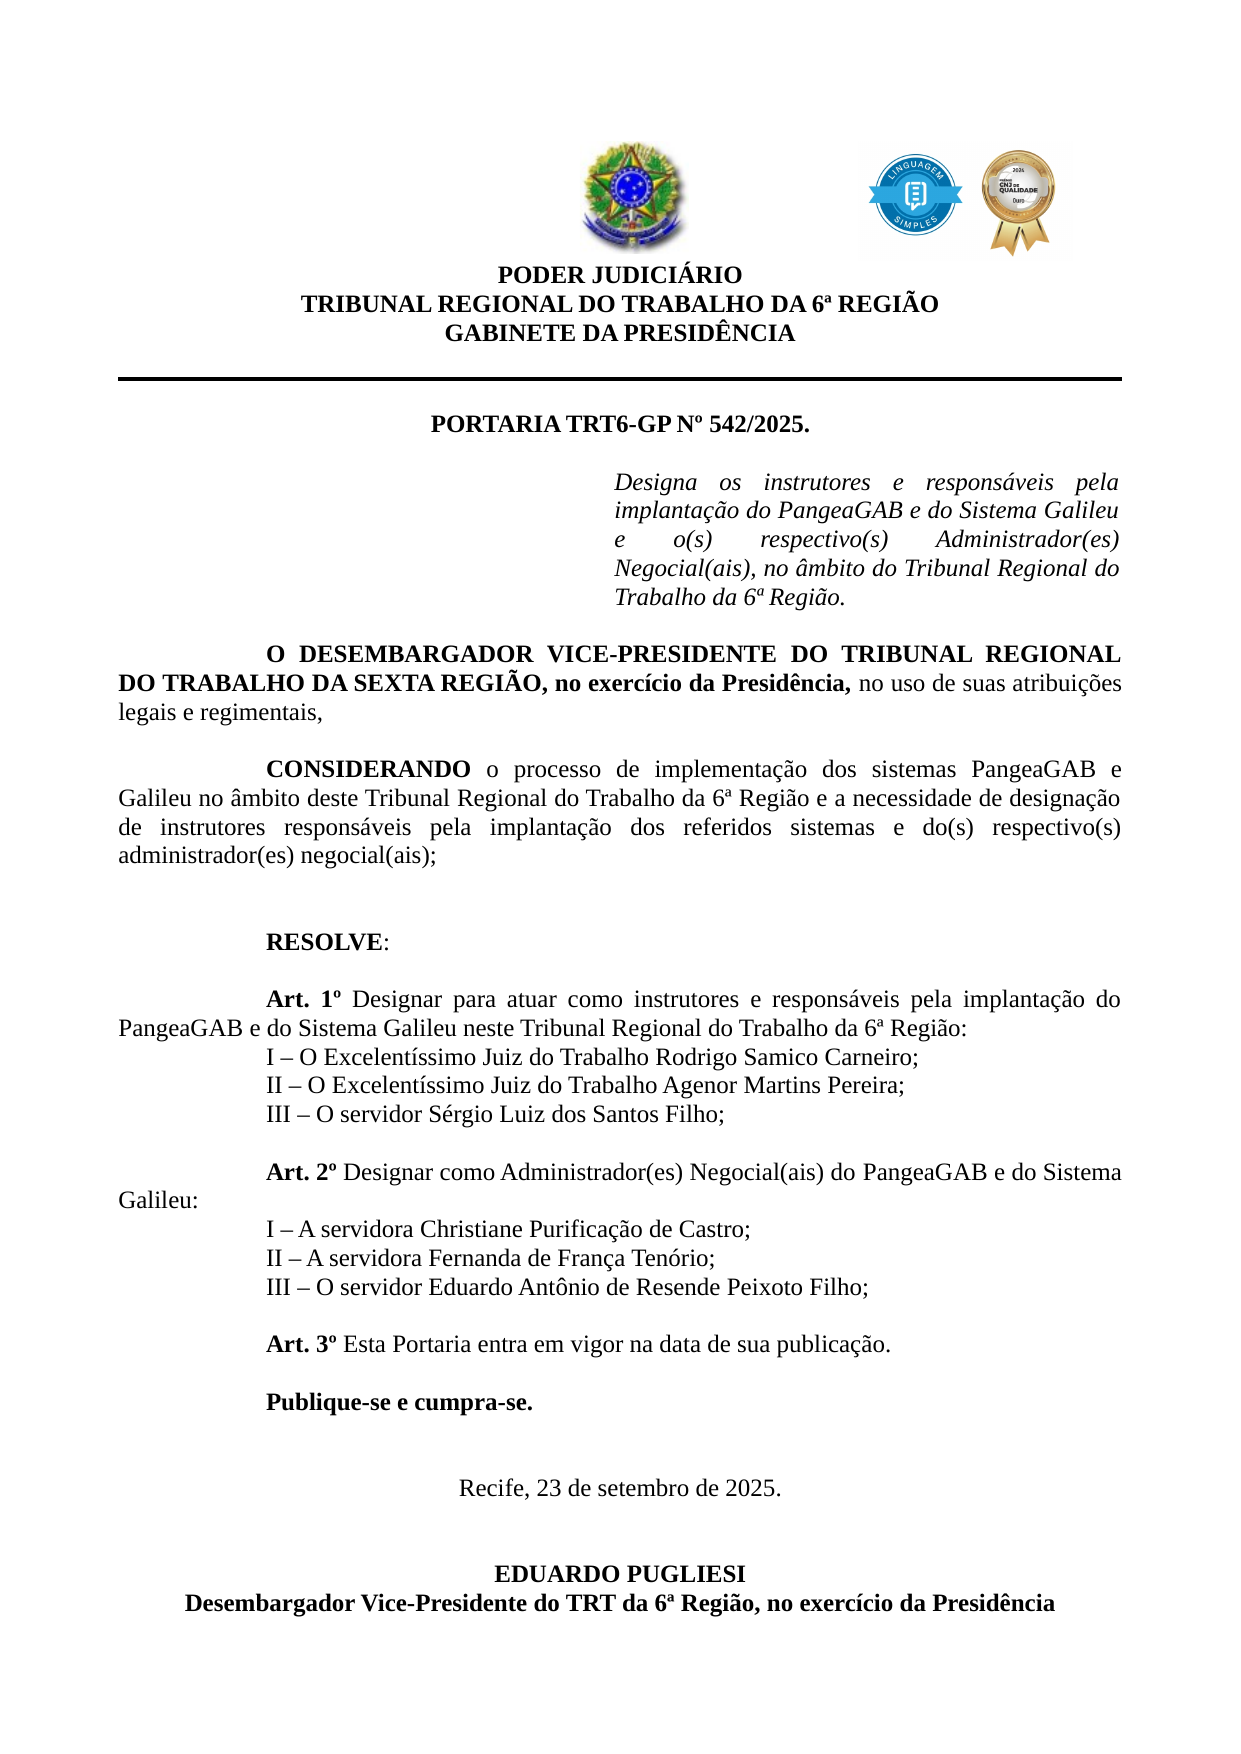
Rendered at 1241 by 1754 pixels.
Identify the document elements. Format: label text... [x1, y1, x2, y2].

text II – A servidora Fernanda de França Tenório; [118, 1243, 1122, 1272]
text RESOLVE: [118, 927, 1122, 956]
text Designa os instrutores e responsáveis pela implantação do PangeaGAB e do Sistema Galileu e o(s) respectivo(s) Administrador(es) Negocial(ais), no âmbito do Tribunal Regional do Trabalho da 6ª Região. [614, 467, 1122, 611]
text TRIBUNAL REGIONAL DO TRABALHO DA 6ª REGIÃO [118, 289, 1122, 318]
text I – A servidora Christiane Purificação de Castro; [118, 1214, 1122, 1243]
text Art. 3º Esta Portaria entra em vigor na data de sua publicação. [118, 1329, 1122, 1358]
text Recife, 23 de setembro de 2025. [118, 1473, 1122, 1502]
text GABINETE DA PRESIDÊNCIA [118, 318, 1122, 347]
text O DESEMBARGADOR VICE-PRESIDENTE DO TRIBUNAL REGIONAL DO TRABALHO DA SEXTA REGIÃO, no exercício da Presidência, no uso de suas atribuições legais e regimentais, [118, 639, 1122, 726]
text CONSIDERANDO o processo de implementação dos sistemas PangeaGAB e Galileu no âmbito deste Tribunal Regional do Trabalho da 6ª Região e a necessidade de designação de instrutores responsáveis pela implantação dos referidos sistemas e do(s) respectivo(s) administrador(es) negocial(ais); [118, 754, 1122, 869]
text II – O Excelentíssimo Juiz do Trabalho Agenor Martins Pereira; [118, 1071, 1122, 1099]
text Art. 2º Designar como Administrador(es) Negocial(ais) do PangeaGAB e do Sistema Galileu: [118, 1157, 1122, 1214]
text Desembargador Vice-Presidente do TRT da 6ª Região, no exercício da Presidência [118, 1588, 1122, 1617]
text PORTARIA TRT6-GP Nº 542/2025. [118, 409, 1122, 438]
text III – O servidor Eduardo Antônio de Resende Peixoto Filho; [118, 1272, 1122, 1301]
text Publique-se e cumpra-se. [118, 1387, 1122, 1416]
text Art. 1º Designar para atuar como instrutores e responsáveis pela implantação do PangeaGAB e do Sistema Galileu neste Tribunal Regional do Trabalho da 6ª Região: [118, 984, 1122, 1042]
text I – O Excelentíssimo Juiz do Trabalho Rodrigo Samico Carneiro; [118, 1042, 1122, 1071]
text III – O servidor Sérgio Luiz dos Santos Filho; [118, 1099, 1122, 1128]
text PODER JUDICIÁRIO [118, 260, 1122, 289]
text EDUARDO PUGLIESI [118, 1559, 1122, 1588]
